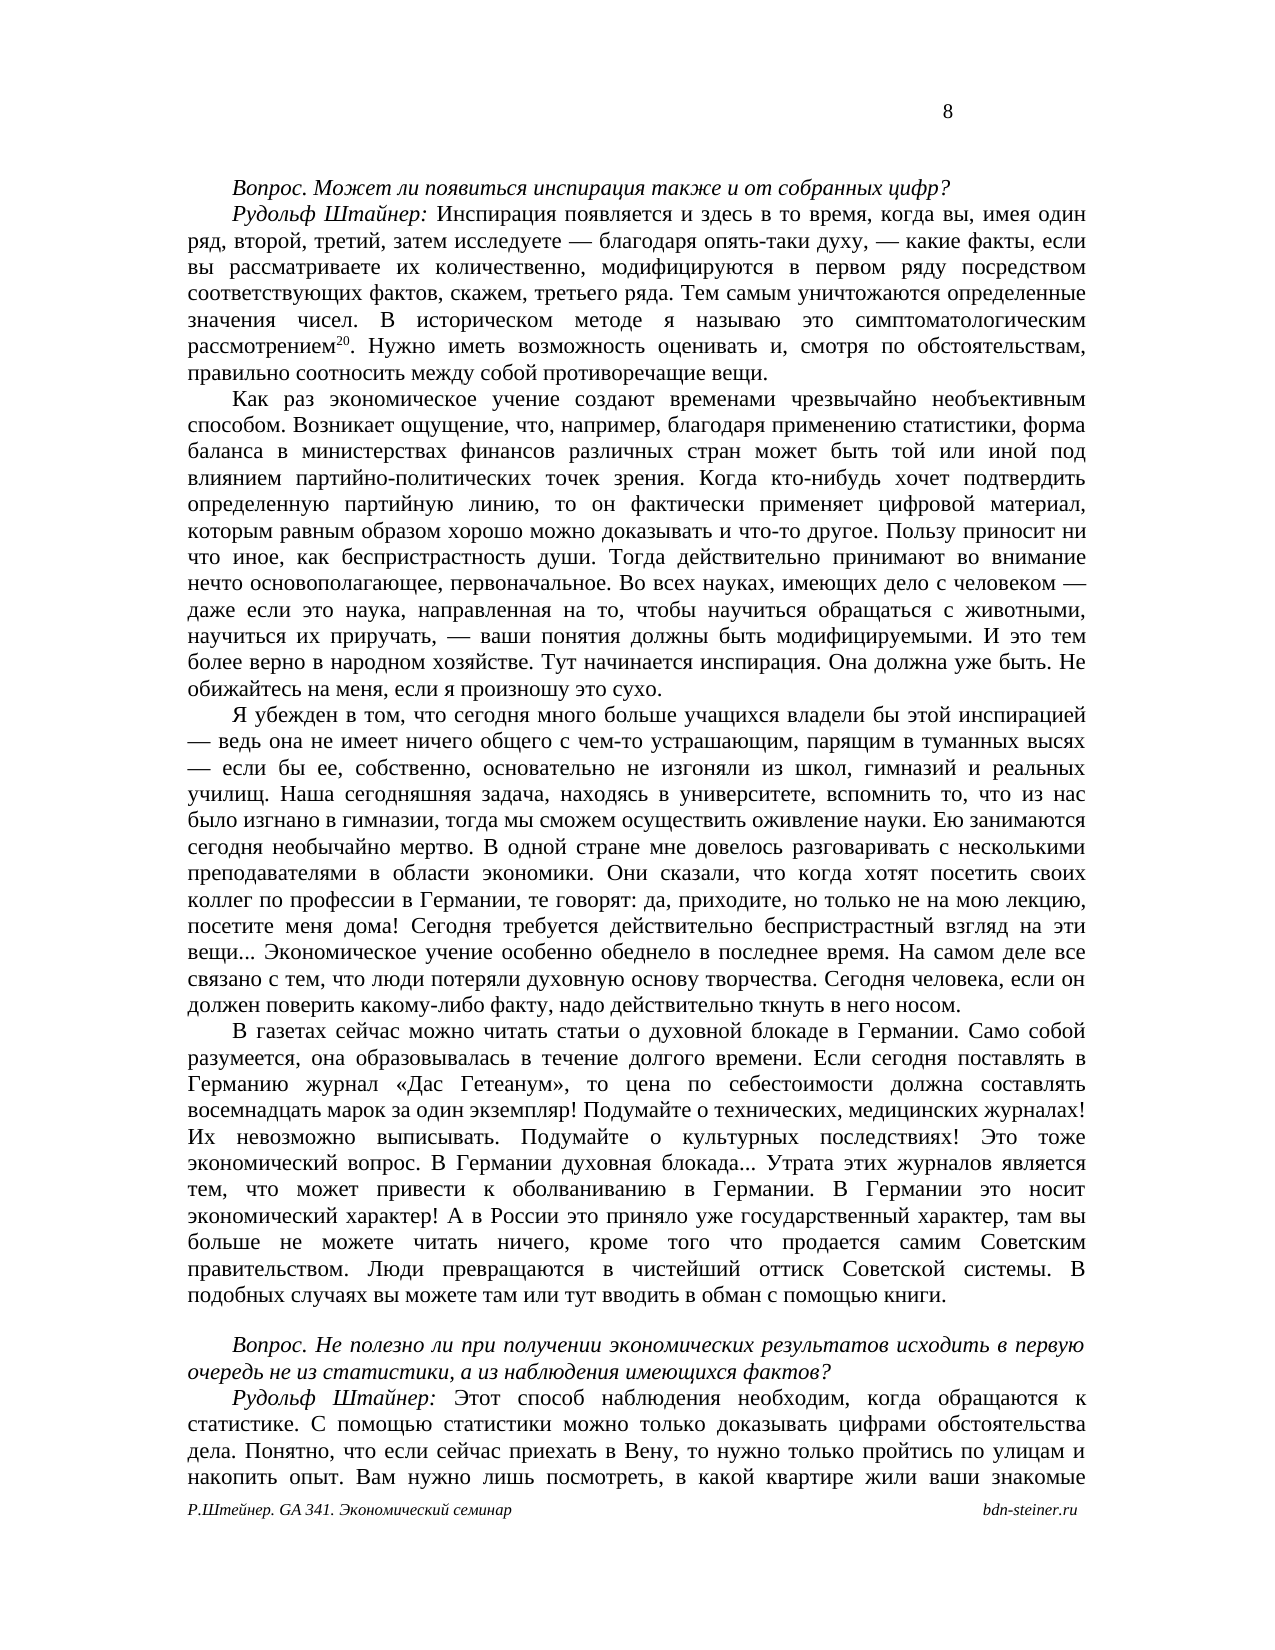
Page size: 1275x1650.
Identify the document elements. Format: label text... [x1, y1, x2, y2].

text Я убежден в том, что сегодня много больше учащихся владели бы этой инспирацией — ведь она не имеет ничего общего с чем-то устрашающим, парящим в туманных высях — если бы ее, собственно, основательно не изгоняли из школ, гимназий и реальных училищ. Наша сегодняшняя задача, находясь в университете, вспомнить то, что из нас было изгнано в гимназии, тогда мы сможем осуществить оживление науки. Ею занимаются сегодня необычайно мертво. В одной стране мне довелось разговаривать с несколькими преподавателями в области экономики. Они сказали, что когда хотят посетить своих коллег по профессии в Германии, те говорят: да, приходите, но только не на мою лекцию, посетите меня дома! Сегодня требуется действительно беспристрастный взгляд на эти вещи... Экономическое учение особенно обеднело в последнее время. На самом деле все связано с тем, что люди потеряли духовную основу творчества. Сегодня человека, если он должен поверить какому-либо факту, надо действительно ткнуть в него носом. [187, 701, 1087, 1017]
text Как раз экономическое учение создают временами чрезвычайно необъективным способом. Возникает ощущение, что, например, благодаря применению статистики, форма баланса в министерствах финансов различных стран может быть той или иной под влиянием партийно-политических точек зрения. Когда кто-нибудь хочет подтвердить определенную партийную линию, то он фактически применяет цифровой материал, которым равным образом хорошо можно доказывать и что-то другое. Пользу приносит ни что иное, как беспристрастность души. Тогда действительно принимают во внимание нечто основополагающее, первоначальное. Во всех науках, имеющих дело с человеком — даже если это наука, направленная на то, чтобы научиться обращаться с животными, научиться их приручать, — ваши понятия должны быть модифицируемыми. И это тем более верно в народном хозяйстве. Тут начинается инспирация. Она должна уже быть. Не обижайтесь на меня, если я произношу это сухо. [187, 385, 1087, 701]
text Вопрос. Может ли появиться инспирация также и от собранных цифр? [187, 174, 1087, 200]
text Вопрос. Не полезно ли при получении экономических результатов исходить в первую очередь не из статистики, а из наблюдения имеющихся фактов? [187, 1331, 1087, 1384]
text Рудольф Штайнер: Инспирация появляется и здесь в то время, когда вы, имея один ряд, второй, третий, затем исследуете — благодаря опять-таки духу, — какие факты, если вы рассматриваете их количественно, модифицируются в первом ряду посредством соответствующих фактов, скажем, третьего ряда. Тем самым уничтожаются определенные значения чисел. В историческом методе я называю это симптоматологическим рассмотрением20. Нужно иметь возможность оценивать и, смотря по обстоятельствам, правильно соотносить между собой противоречащие вещи. [187, 200, 1087, 385]
text Рудольф Штайнер: Этот способ наблюдения необходим, когда обращаются к статистике. С помощью статистики можно только доказывать цифрами обстоятельства дела. Понятно, что если сейчас приехать в Вену, то нужно только пройтись по улицам и накопить опыт. Вам нужно лишь посмотреть, в какой квартире жили ваши знакомые [187, 1384, 1087, 1489]
text В газетах сейчас можно читать статьи о духовной блокаде в Германии. Само собой разумеется, она образовывалась в течение долгого времени. Если сегодня поставлять в Германию журнал «Дас Гетеанум», то цена по себестоимости должна составлять восемнадцать марок за один экземпляр! Подумайте о технических, медицинских журналах! Их невозможно выписывать. Подумайте о культурных последствиях! Это тоже экономический вопрос. В Германии духовная блокада... Утрата этих журналов является тем, что может привести к оболваниванию в Германии. В Германии это носит экономический характер! А в России это приняло уже государственный характер, там вы больше не можете читать ничего, кроме того что продается самим Советским правительством. Люди превращаются в чистейший оттиск Советской системы. В подобных случаях вы можете там или тут вводить в обман с помощью книги. [187, 1017, 1087, 1307]
